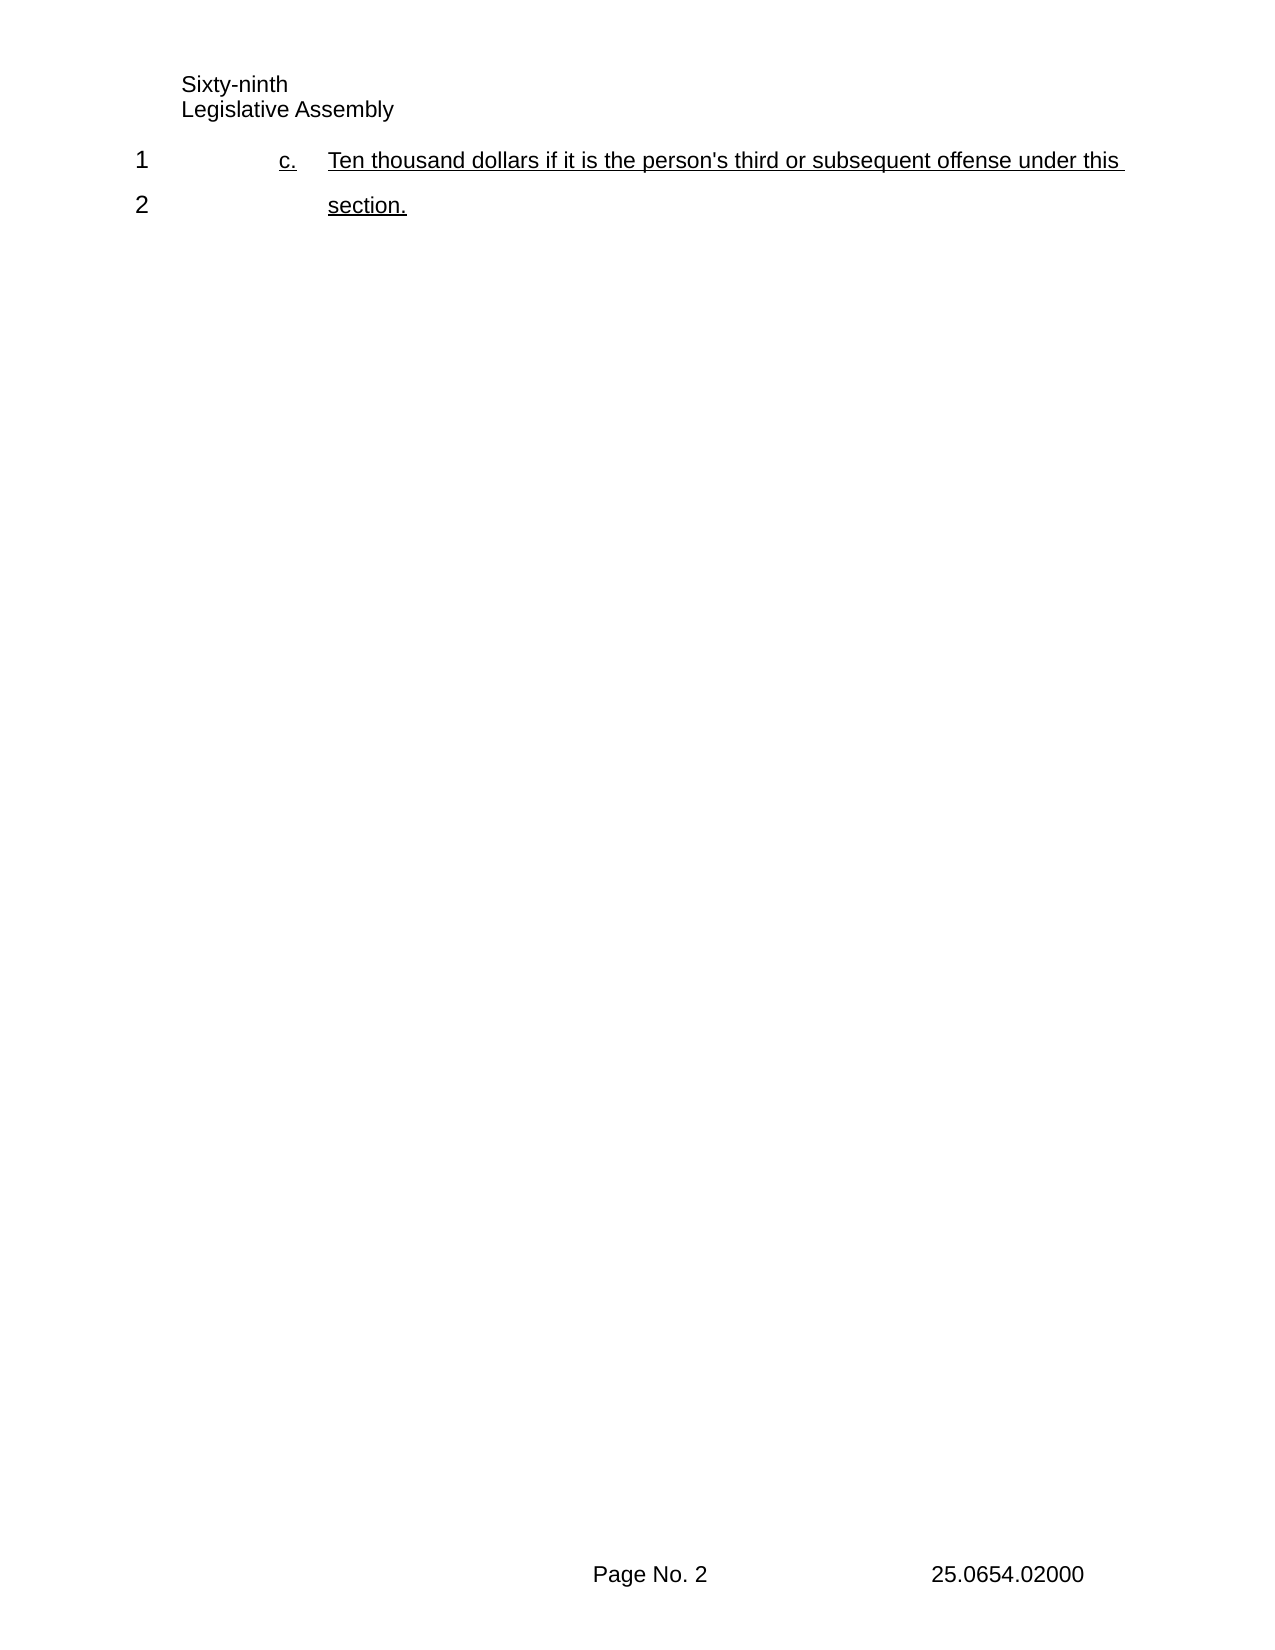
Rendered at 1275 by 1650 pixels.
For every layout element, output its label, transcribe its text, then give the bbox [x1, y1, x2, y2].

text c. Ten thousand dollars if it is the person's third or subsequent offense under this section. [181, 133, 1154, 222]
